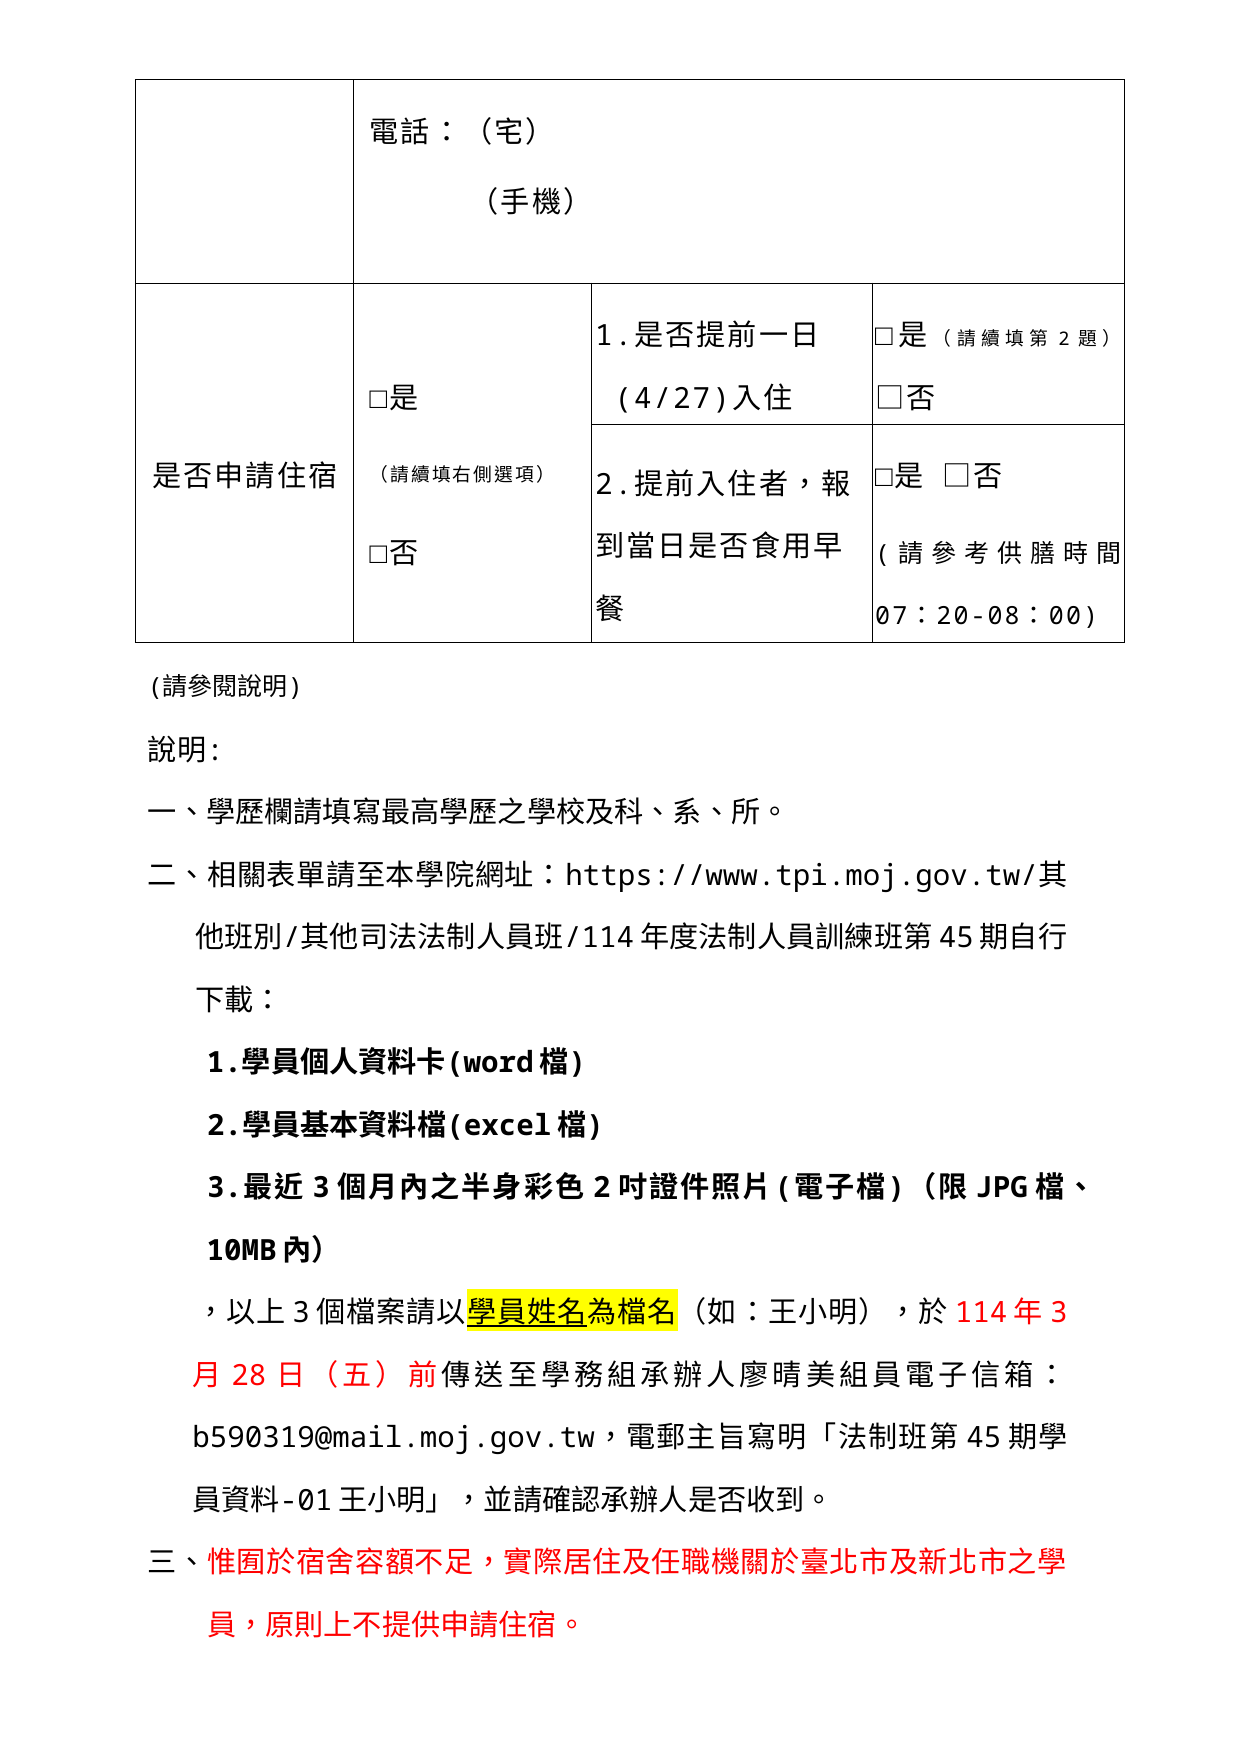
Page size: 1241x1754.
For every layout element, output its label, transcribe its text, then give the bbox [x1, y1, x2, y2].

text 三、惟囿於宿舍容額不足，實際居住及任職機關於臺北市及新北市之學員，原則上不提供申請住宿。 [148, 1518, 1067, 1643]
table_cell □是 （請續填右側選項） □否 [354, 284, 591, 642]
text 說明: [148, 706, 1092, 768]
table_cell □是（請續填第2題） □否 [873, 284, 1124, 424]
text 2.學員基本資料檔(excel檔) [168, 1081, 1067, 1143]
text 1.學員個人資料卡(word檔) [207, 1018, 1067, 1081]
text ，以上3個檔案請以學員姓名為檔名（如：王小明），於114年3月28日（五）前傳送至學務組承辦人廖晴美組員電子信箱：b590319@mail.moj.gov.tw，電郵主旨寫明「法制班第45期學員資料-01王小明」，並請確認承辦人是否收到。 [192, 1268, 1067, 1518]
table_cell 2.提前入住者，報到當日是否食用早餐 [592, 425, 872, 642]
text 3.最近3個月內之半身彩色2吋證件照片(電子檔)（限JPG檔、10MB內） [206, 1143, 1067, 1268]
table_cell 1.是否提前一日 (4/27)入住 [592, 284, 872, 424]
text 二、相關表單請至本學院網址：https://www.tpi.moj.gov.tw/其他班別/其他司法法制人員班/114年度法制人員訓練班第45期自行下載： [148, 831, 1067, 1018]
table_cell [136, 80, 353, 283]
text 一、學歷欄請填寫最高學歷之學校及科、系、所。 [148, 768, 1067, 831]
text (請參閱說明) [148, 643, 1092, 706]
table_cell □是 □否 (請參考供膳時間07：20-08：00) [873, 425, 1124, 642]
table_cell 電話：（宅） （手機） [354, 80, 1124, 283]
table_cell 是否申請住宿 [136, 284, 353, 642]
